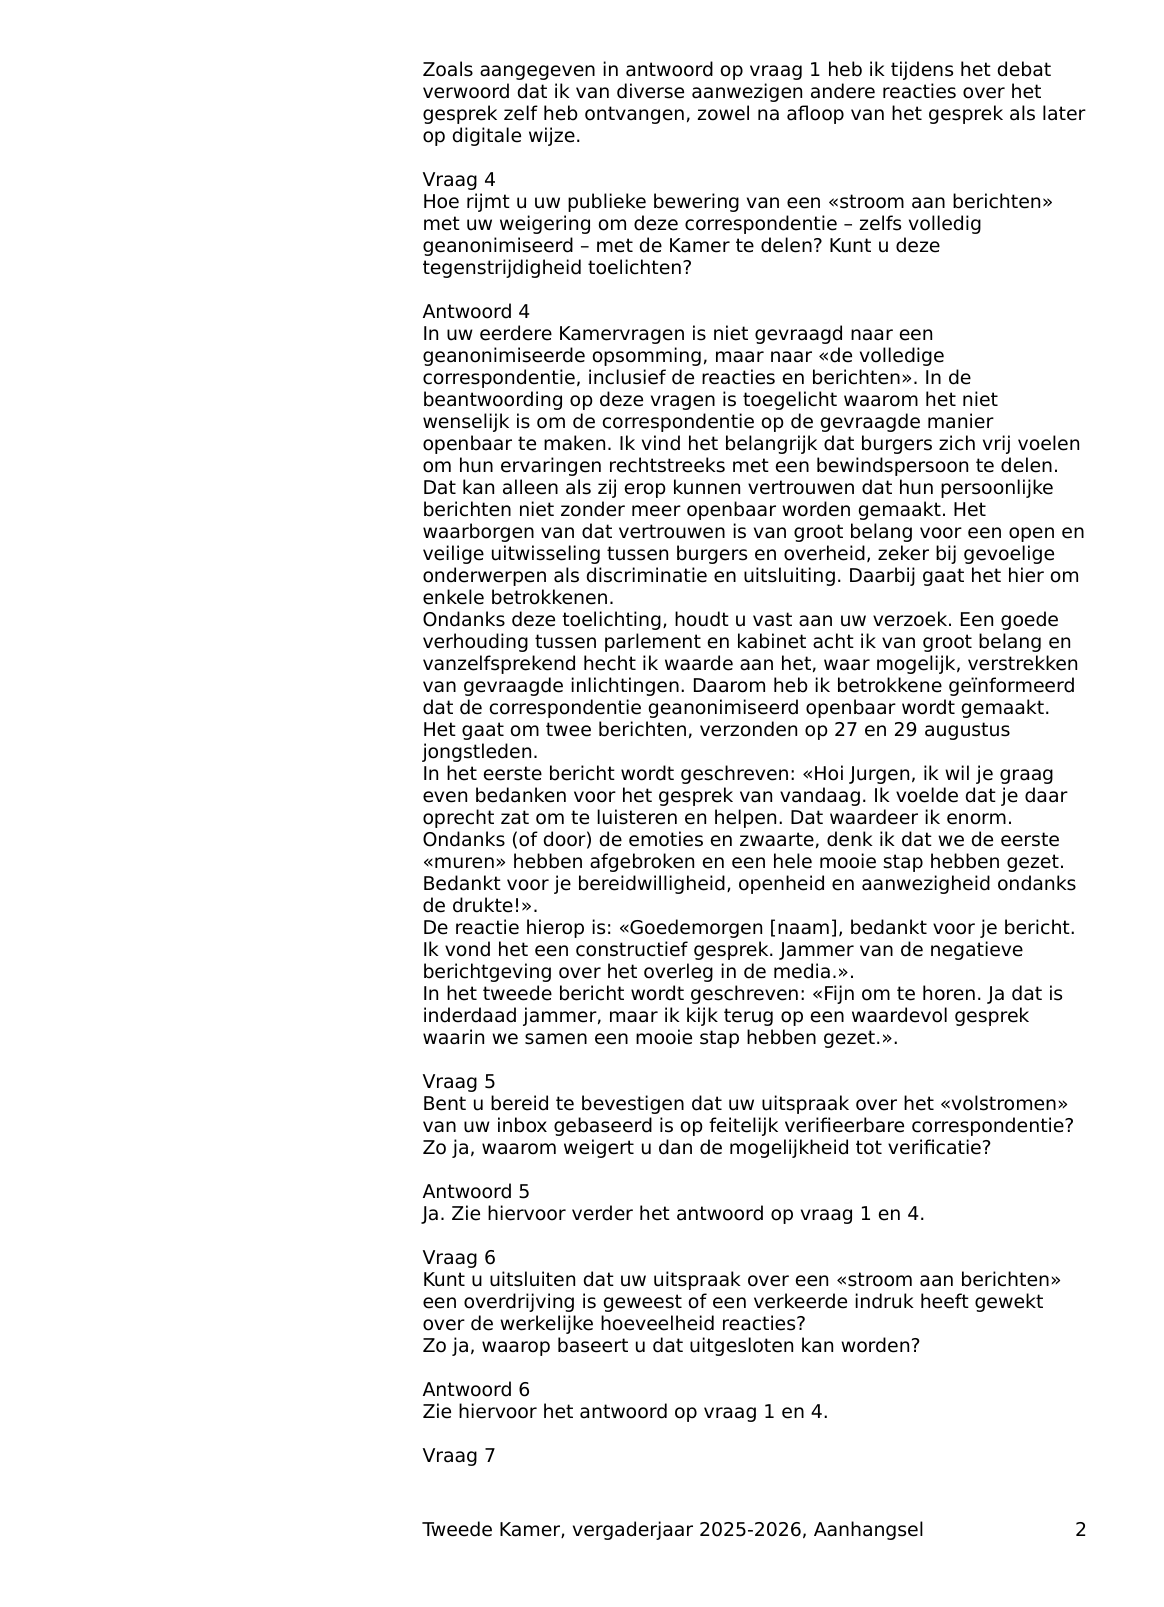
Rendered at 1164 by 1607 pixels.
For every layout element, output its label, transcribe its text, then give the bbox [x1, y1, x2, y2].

text Antwoord 5 [422, 1181, 1087, 1203]
text Vraag 4 [422, 169, 1087, 191]
text Vraag 5 [422, 1071, 1087, 1093]
text Antwoord 6 [422, 1379, 1087, 1401]
text Kunt u uitsluiten dat uw uitspraak over een «stroom aan berichten» een overdrijving is geweest of een verkeerde indruk heeft gewekt over de werkelijke hoeveelheid reacties? [422, 1269, 1087, 1335]
text Vraag 7 [422, 1445, 1087, 1467]
text Antwoord 4 [422, 301, 1087, 323]
text Vraag 6 [422, 1247, 1087, 1269]
text Ondanks deze toelichting, houdt u vast aan uw verzoek. Een goede verhouding tussen parlement en kabinet acht ik van groot belang en vanzelfsprekend hecht ik waarde aan het, waar mogelijk, verstrekken van gevraagde inlichtingen. Daarom heb ik betrokkene geïnformeerd dat de correspondentie geanonimiseerd openbaar wordt gemaakt. Het gaat om twee berichten, verzonden op 27 en 29 augustus jongstleden. [422, 609, 1087, 763]
text Zo ja, waarop baseert u dat uitgesloten kan worden? [422, 1335, 1087, 1357]
text Hoe rijmt u uw publieke bewering van een «stroom aan berichten» met uw weigering om deze correspondentie – zelfs volledig geanonimiseerd – met de Kamer te delen? Kunt u deze tegenstrijdigheid toelichten? [422, 191, 1087, 279]
text Bent u bereid te bevestigen dat uw uitspraak over het «volstromen» van uw inbox gebaseerd is op feitelijk verifieerbare correspondentie? Zo ja, waarom weigert u dan de mogelijkheid tot verificatie? [422, 1093, 1087, 1159]
text Zie hiervoor het antwoord op vraag 1 en 4. [422, 1401, 1087, 1423]
text Zoals aangegeven in antwoord op vraag 1 heb ik tijdens het debat verwoord dat ik van diverse aanwezigen andere reacties over het gesprek zelf heb ontvangen, zowel na afloop van het gesprek als later op digitale wijze. [422, 59, 1087, 147]
text In uw eerdere Kamervragen is niet gevraagd naar een geanonimiseerde opsomming, maar naar «de volledige correspondentie, inclusief de reacties en berichten». In de beantwoording op deze vragen is toegelicht waarom het niet wenselijk is om de correspondentie op de gevraagde manier openbaar te maken. Ik vind het belangrijk dat burgers zich vrij voelen om hun ervaringen rechtstreeks met een bewindspersoon te delen. Dat kan alleen als zij erop kunnen vertrouwen dat hun persoonlijke berichten niet zonder meer openbaar worden gemaakt. Het waarborgen van dat vertrouwen is van groot belang voor een open en veilige uitwisseling tussen burgers en overheid, zeker bij gevoelige onderwerpen als discriminatie en uitsluiting. Daarbij gaat het hier om enkele betrokkenen. [422, 323, 1087, 609]
text In het tweede bericht wordt geschreven: «Fijn om te horen. Ja dat is inderdaad jammer, maar ik kijk terug op een waardevol gesprek waarin we samen een mooie stap hebben gezet.». [422, 983, 1087, 1048]
text Ja. Zie hiervoor verder het antwoord op vraag 1 en 4. [422, 1203, 1087, 1225]
text In het eerste bericht wordt geschreven: «Hoi Jurgen, ik wil je graag even bedanken voor het gesprek van vandaag. Ik voelde dat je daar oprecht zat om te luisteren en helpen. Dat waardeer ik enorm. Ondanks (of door) de emoties en zwaarte, denk ik dat we de eerste «muren» hebben afgebroken en een hele mooie stap hebben gezet. Bedankt voor je bereidwilligheid, openheid en aanwezigheid ondanks de drukte!». [422, 763, 1087, 917]
text De reactie hierop is: «Goedemorgen [naam], bedankt voor je bericht. Ik vond het een constructief gesprek. Jammer van de negatieve berichtgeving over het overleg in de media.». [422, 917, 1087, 983]
